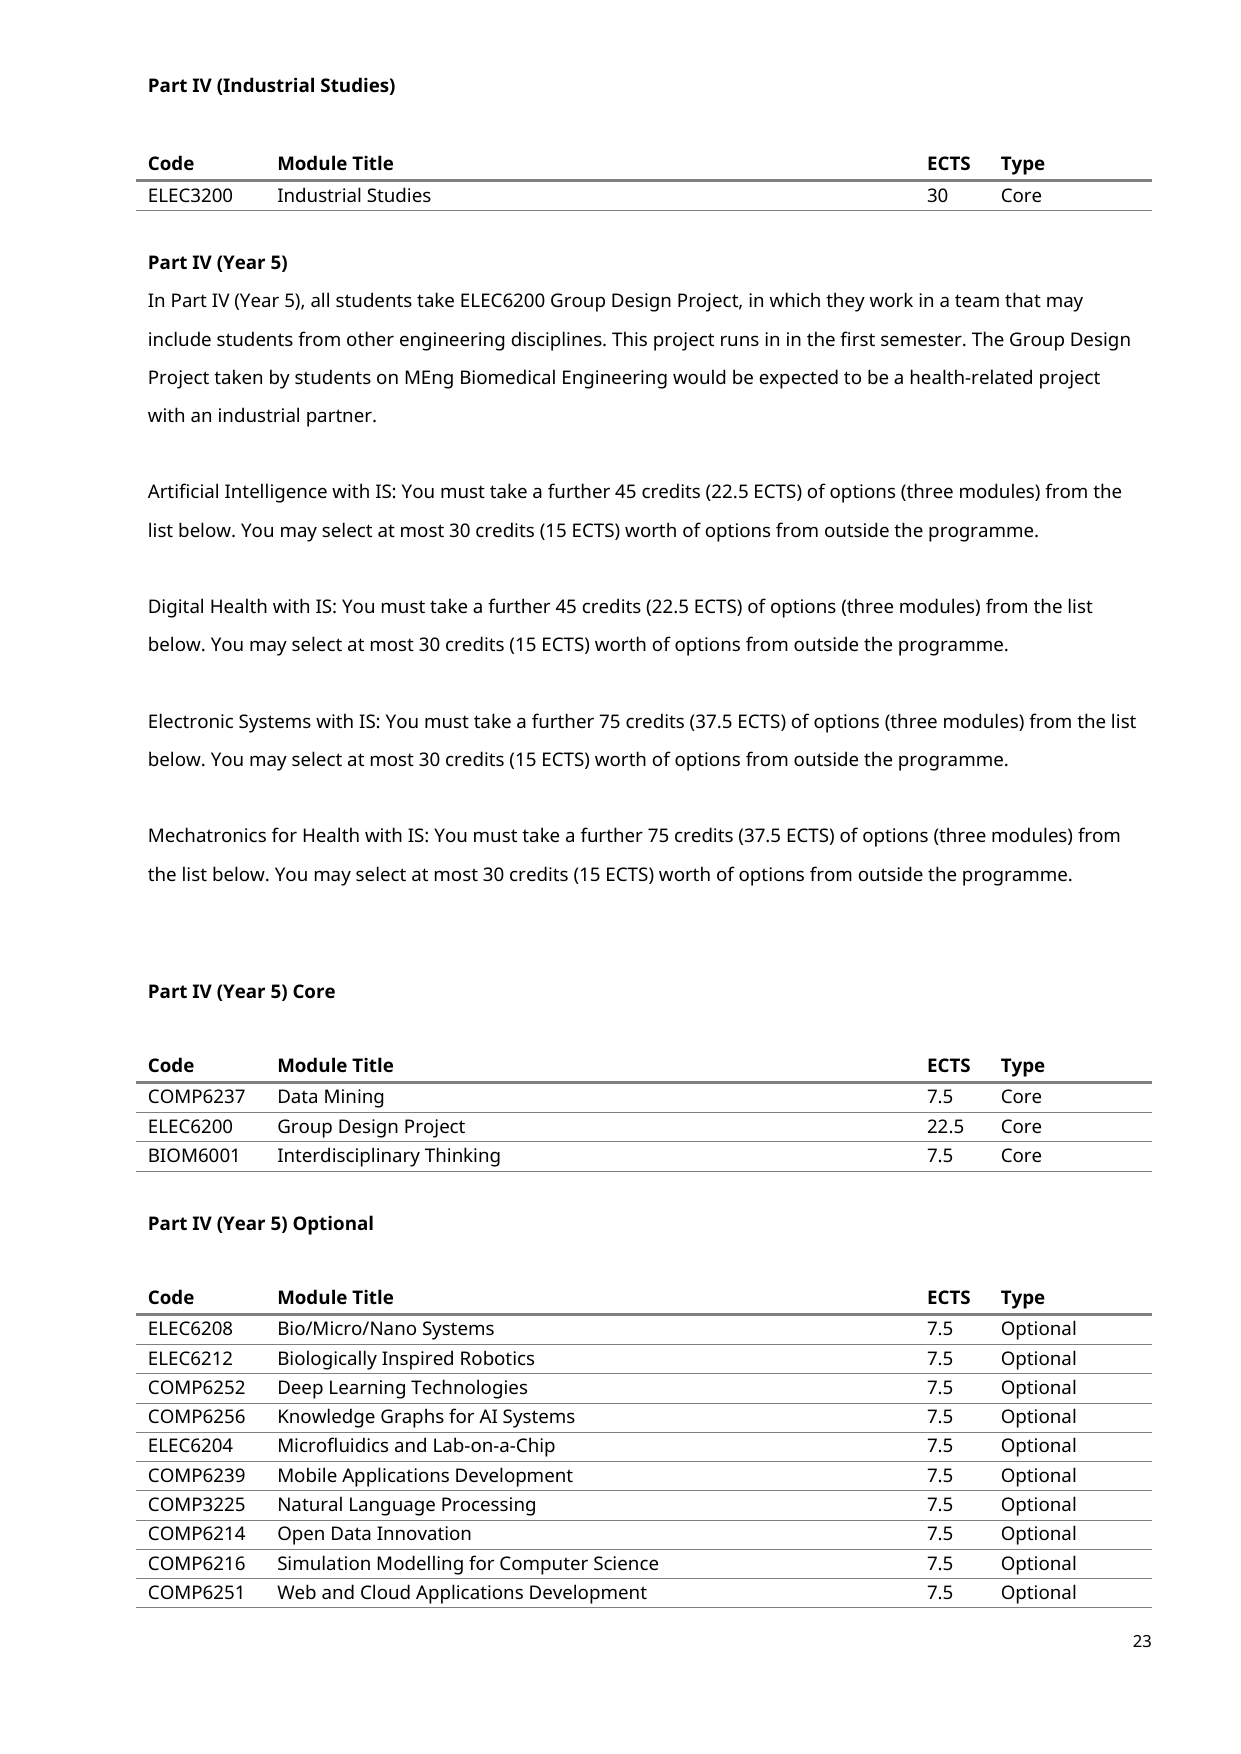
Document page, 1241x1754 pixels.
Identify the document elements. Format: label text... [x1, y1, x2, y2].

table_cell Part IV (Industrial Studies) [136, 71, 1152, 151]
table_cell COMP6251 [136, 1579, 266, 1607]
table_cell Bio/Micro/Nano Systems [266, 1316, 916, 1344]
table_cell Code [136, 1284, 266, 1312]
table_cell 7.5 [916, 1374, 989, 1402]
table_cell ECTS [916, 1284, 989, 1312]
table_cell 7.5 [916, 1491, 989, 1519]
table_cell Biologically Inspired Robotics [266, 1345, 916, 1373]
table_cell Optional [989, 1462, 1152, 1490]
table_cell Knowledge Graphs for AI Systems [266, 1404, 916, 1432]
table_cell Type [989, 1284, 1152, 1312]
table_cell COMP6239 [136, 1462, 266, 1490]
table_cell ELEC6204 [136, 1433, 266, 1461]
table_cell 7.5 [916, 1084, 989, 1112]
table_cell ELEC3200 [136, 182, 266, 210]
table_cell Module Title [266, 151, 916, 179]
table_cell 7.5 [916, 1404, 989, 1432]
table_cell Natural Language Processing [266, 1491, 916, 1519]
table_cell 7.5 [916, 1521, 989, 1549]
table_cell BIOM6001 [136, 1142, 266, 1171]
table_cell 7.5 [916, 1433, 989, 1461]
table_cell 30 [916, 182, 989, 210]
table_cell Module Title [266, 1284, 916, 1312]
table_cell Deep Learning Technologies [266, 1374, 916, 1402]
table_cell 7.5 [916, 1579, 989, 1607]
table_cell Optional [989, 1433, 1152, 1461]
table_cell Part IV (Year 5) Optional [136, 1172, 1152, 1284]
table_cell 7.5 [916, 1345, 989, 1373]
table_cell Type [989, 1053, 1152, 1081]
table_cell Open Data Innovation [266, 1521, 916, 1549]
table_cell Code [136, 1053, 266, 1081]
table_cell COMP6252 [136, 1374, 266, 1402]
table_cell 7.5 [916, 1316, 989, 1344]
table_cell COMP6237 [136, 1084, 266, 1112]
table_cell 22.5 [916, 1113, 989, 1141]
table_cell Industrial Studies [266, 182, 916, 210]
table_cell Microfluidics and Lab-on-a-Chip [266, 1433, 916, 1461]
table_cell Core [989, 182, 1152, 210]
table_cell ELEC6212 [136, 1345, 266, 1373]
table_cell Module Title [266, 1053, 916, 1081]
table_cell ELEC6200 [136, 1113, 266, 1141]
table_cell ECTS [916, 151, 989, 179]
table_cell Type [989, 151, 1152, 179]
table_cell Optional [989, 1579, 1152, 1607]
table_cell Data Mining [266, 1084, 916, 1112]
table_cell Group Design Project [266, 1113, 916, 1141]
table_cell Core [989, 1142, 1152, 1171]
table_cell Core [989, 1113, 1152, 1141]
table_cell Simulation Modelling for Computer Science [266, 1550, 916, 1578]
table_cell Optional [989, 1521, 1152, 1549]
table_cell COMP6214 [136, 1521, 266, 1549]
table_cell 7.5 [916, 1462, 989, 1490]
table_cell Optional [989, 1404, 1152, 1432]
table_cell Core [989, 1084, 1152, 1112]
table_cell Optional [989, 1316, 1152, 1344]
table_cell Mobile Applications Development [266, 1462, 916, 1490]
table_cell ECTS [916, 1053, 989, 1081]
table_cell Optional [989, 1374, 1152, 1402]
table_cell Optional [989, 1345, 1152, 1373]
table_cell Part IV (Year 5) In Part IV (Year 5), all students take ELEC6200 Group Design Project, in which they work in a team that may include students from other engineering disciplines. This project runs in in the first semester. The Group Design Project taken by students on MEng Biomedical Engineering would be expected to be a health-related project with an industrial partner. Artificial Intelligence with IS: You must take a further 45 credits (22.5 ECTS) of options (three modules) from the list below. You may select at most 30 credits (15 ECTS) worth of options from outside the programme. Digital Health with IS: You must take a further 45 credits (22.5 ECTS) of options (three modules) from the list below. You may select at most 30 credits (15 ECTS) worth of options from outside the programme. Electronic Systems with IS: You must take a further 75 credits (37.5 ECTS) of options (three modules) from the list below. You may select at most 30 credits (15 ECTS) worth of options from outside the programme. Mechatronics for Health with IS: You must take a further 75 credits (37.5 ECTS) of options (three modules) from the list below. You may select at most 30 credits (15 ECTS) worth of options from outside the programme. [136, 211, 1152, 940]
table_cell ELEC6208 [136, 1316, 266, 1344]
table_cell Interdisciplinary Thinking [266, 1142, 916, 1171]
table_cell 7.5 [916, 1550, 989, 1578]
table_cell COMP6216 [136, 1550, 266, 1578]
table_cell Web and Cloud Applications Development [266, 1579, 916, 1607]
table_cell Optional [989, 1491, 1152, 1519]
table_cell COMP3225 [136, 1491, 266, 1519]
table_cell Optional [989, 1550, 1152, 1578]
table_cell 7.5 [916, 1142, 989, 1171]
table_cell Part IV (Year 5) Core [136, 940, 1152, 1052]
table_cell COMP6256 [136, 1404, 266, 1432]
table_cell Code [136, 151, 266, 179]
